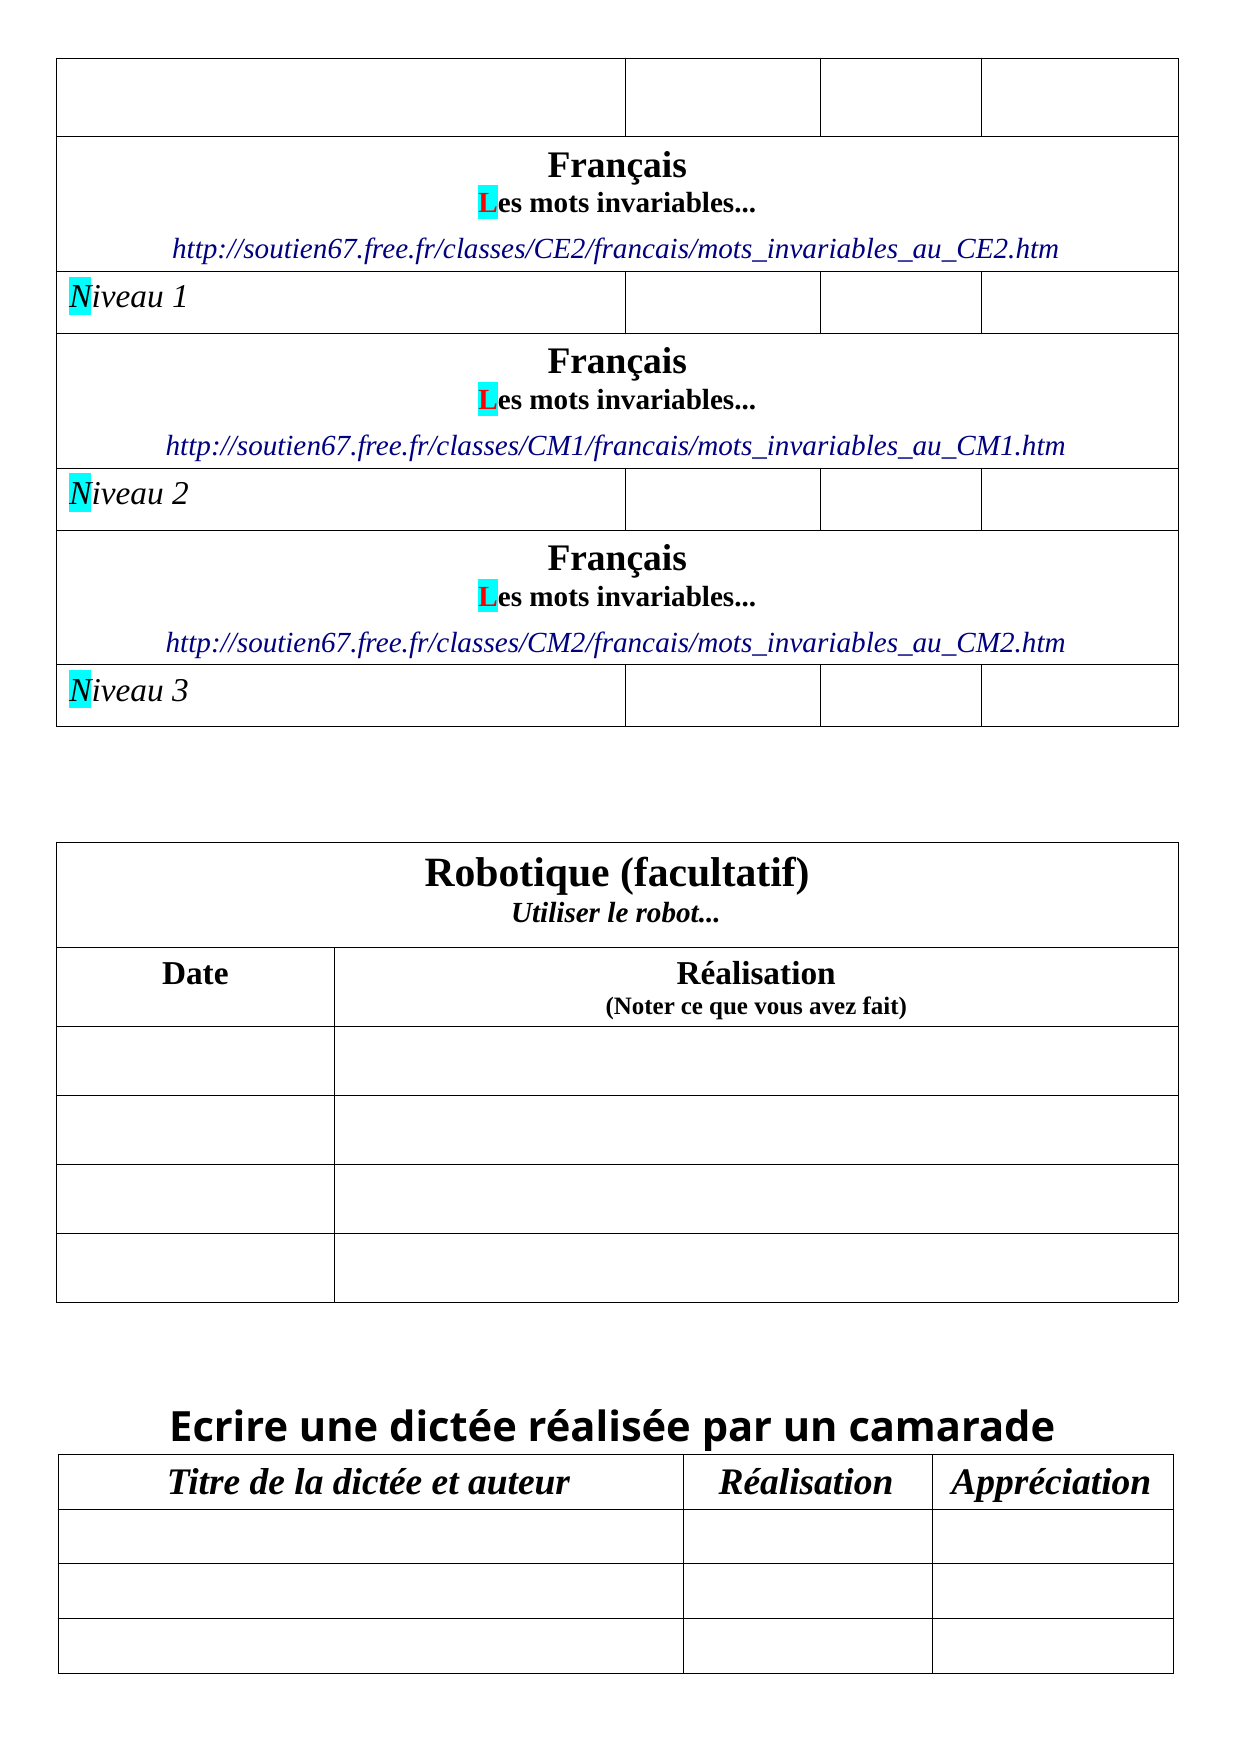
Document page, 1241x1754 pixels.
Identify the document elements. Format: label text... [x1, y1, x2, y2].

table_cell Niveau 1 [57, 272, 625, 333]
table_cell [821, 665, 981, 726]
table_cell [982, 59, 1178, 136]
table_cell [684, 1619, 932, 1673]
table_cell [933, 1619, 1173, 1673]
table_cell [821, 469, 981, 530]
table_cell [933, 1564, 1173, 1618]
table_cell Niveau 2 [57, 469, 625, 530]
table_header Titre de la dictée et auteur [59, 1455, 683, 1509]
table_cell [821, 272, 981, 333]
table_header Robotique (facultatif) Utiliser le robot... [57, 843, 1178, 947]
table_cell Français Les mots invariables... http://soutien67.free.fr/classes/CE2/francais/mots_invariables_au_CE2.htm [57, 137, 1178, 271]
table_cell [626, 665, 820, 726]
table_cell [982, 272, 1178, 333]
table_cell [335, 1096, 1178, 1164]
table_cell Français Les mots invariables... http://soutien67.free.fr/classes/CM2/francais/mots_invariables_au_CM2.htm [57, 531, 1178, 664]
table_cell [684, 1510, 932, 1563]
table_cell [57, 59, 625, 136]
table_cell [57, 1165, 334, 1233]
table_cell [59, 1510, 683, 1563]
table_cell [57, 1027, 334, 1095]
table_header Appréciation [933, 1455, 1173, 1509]
table_cell [57, 1234, 334, 1302]
table_cell [626, 272, 820, 333]
table_cell [59, 1619, 683, 1673]
table_cell [335, 1234, 1178, 1302]
table_cell [982, 665, 1178, 726]
table_cell [335, 1165, 1178, 1233]
table_cell [335, 1027, 1178, 1095]
table_cell [626, 469, 820, 530]
table_cell Français Les mots invariables... http://soutien67.free.fr/classes/CM1/francais/mots_invariables_au_CM1.htm [57, 334, 1178, 467]
table_cell [59, 1564, 683, 1618]
text Ecrire une dictée réalisée par un camarade [58, 1397, 1177, 1454]
table_cell [684, 1564, 932, 1618]
table_cell [982, 469, 1178, 530]
table_cell Date [57, 948, 334, 1026]
table_cell [57, 1096, 334, 1164]
table_header Réalisation [684, 1455, 932, 1509]
table_cell [933, 1510, 1173, 1563]
table_cell [626, 59, 820, 136]
table_cell Réalisation (Noter ce que vous avez fait) [335, 948, 1178, 1026]
table_cell [821, 59, 981, 136]
table_cell Niveau 3 [57, 665, 625, 726]
